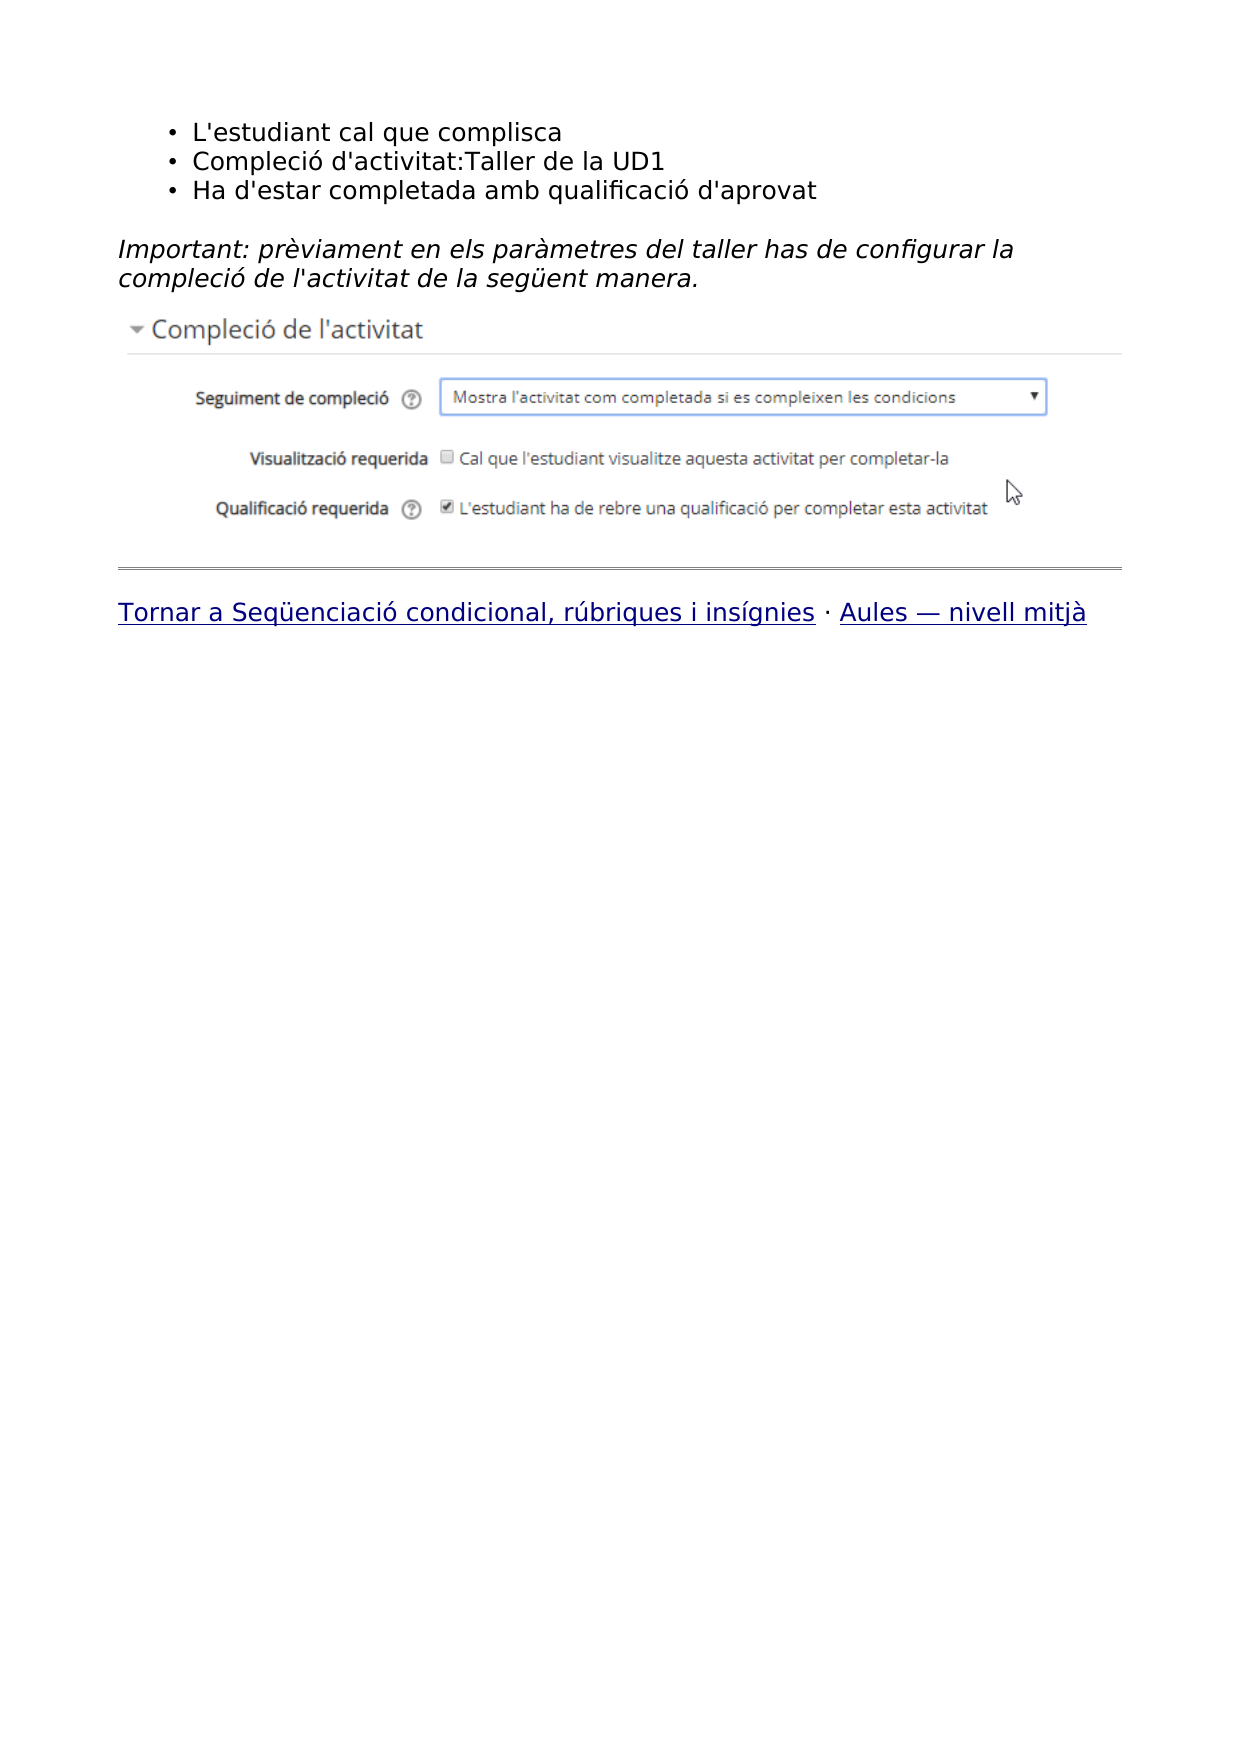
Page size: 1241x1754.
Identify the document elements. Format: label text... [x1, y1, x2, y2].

list Compleció d'activitat:Taller de la UD1 [177, 147, 1122, 176]
list L'estudiant cal que complisca [177, 118, 1122, 147]
text Tornar a Seqüenciació condicional, rúbriques i insígnies · Aules — nivell mitjà [118, 599, 1122, 628]
text Important: prèviament en els paràmetres del taller has de configurar la compleció de l'activitat de la següent manera. [118, 235, 1122, 293]
list Ha d'estar completada amb qualificació d'aprovat [177, 176, 1122, 206]
picture [118, 306, 1123, 540]
